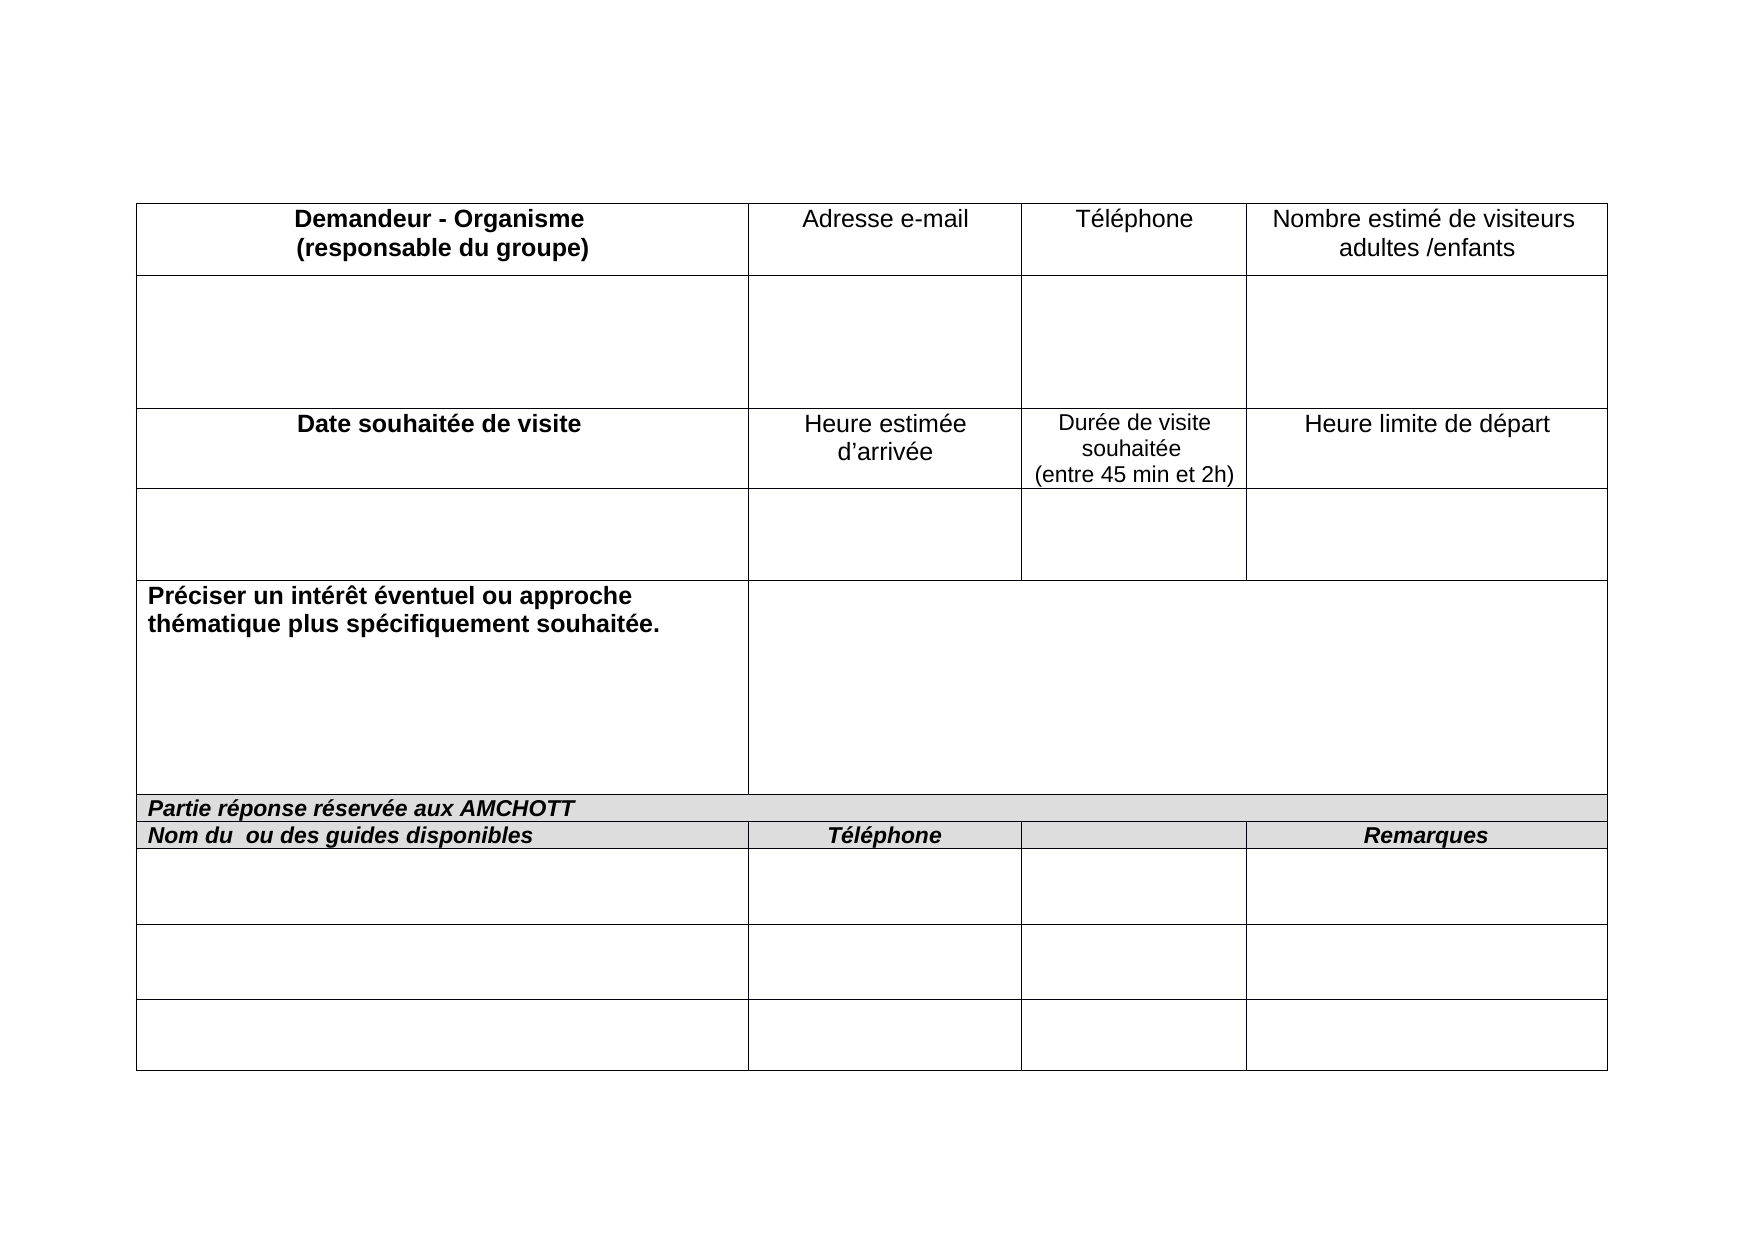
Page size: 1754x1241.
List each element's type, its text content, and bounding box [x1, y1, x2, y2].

table_cell [137, 489, 748, 580]
table_cell [749, 849, 1021, 924]
table_cell [137, 925, 748, 999]
table_cell [137, 276, 748, 408]
table_cell [1022, 849, 1246, 924]
table_cell [1022, 276, 1246, 408]
table_cell [1247, 1000, 1607, 1069]
table_cell [1022, 822, 1246, 848]
table_cell Heure limite de départ [1247, 409, 1607, 488]
table_cell Heure estimée d’arrivée [749, 409, 1021, 488]
table_cell Téléphone [749, 822, 1021, 848]
table_cell [1247, 849, 1607, 924]
table_header Nombre estimé de visiteurs adultes /enfants [1247, 204, 1607, 275]
table_cell [749, 1000, 1021, 1069]
table_cell Remarques [1247, 822, 1607, 848]
table_header Adresse e-mail [749, 204, 1021, 275]
table_cell Préciser un intérêt éventuel ou approche thématique plus spécifiquement souhaitée. [137, 581, 748, 793]
table_cell [1247, 489, 1607, 580]
table_header Demandeur - Organisme (responsable du groupe) [137, 204, 748, 275]
table_header Téléphone [1022, 204, 1246, 275]
table_cell [137, 1000, 748, 1069]
table_cell Durée de visite souhaitée (entre 45 min et 2h) [1022, 409, 1246, 488]
table_cell [1022, 489, 1246, 580]
table_cell Date souhaitée de visite [137, 409, 748, 488]
table_cell Partie réponse réservée aux AMCHOTT [137, 795, 1607, 821]
table_cell [1022, 1000, 1246, 1069]
table_cell [749, 489, 1021, 580]
table_cell [749, 925, 1021, 999]
table_cell [1247, 925, 1607, 999]
table_cell Nom du ou des guides disponibles [137, 822, 748, 848]
table_cell [749, 276, 1021, 408]
table_cell [1247, 276, 1607, 408]
table_cell [137, 849, 748, 924]
table_cell [1022, 925, 1246, 999]
table_cell [749, 581, 1607, 793]
